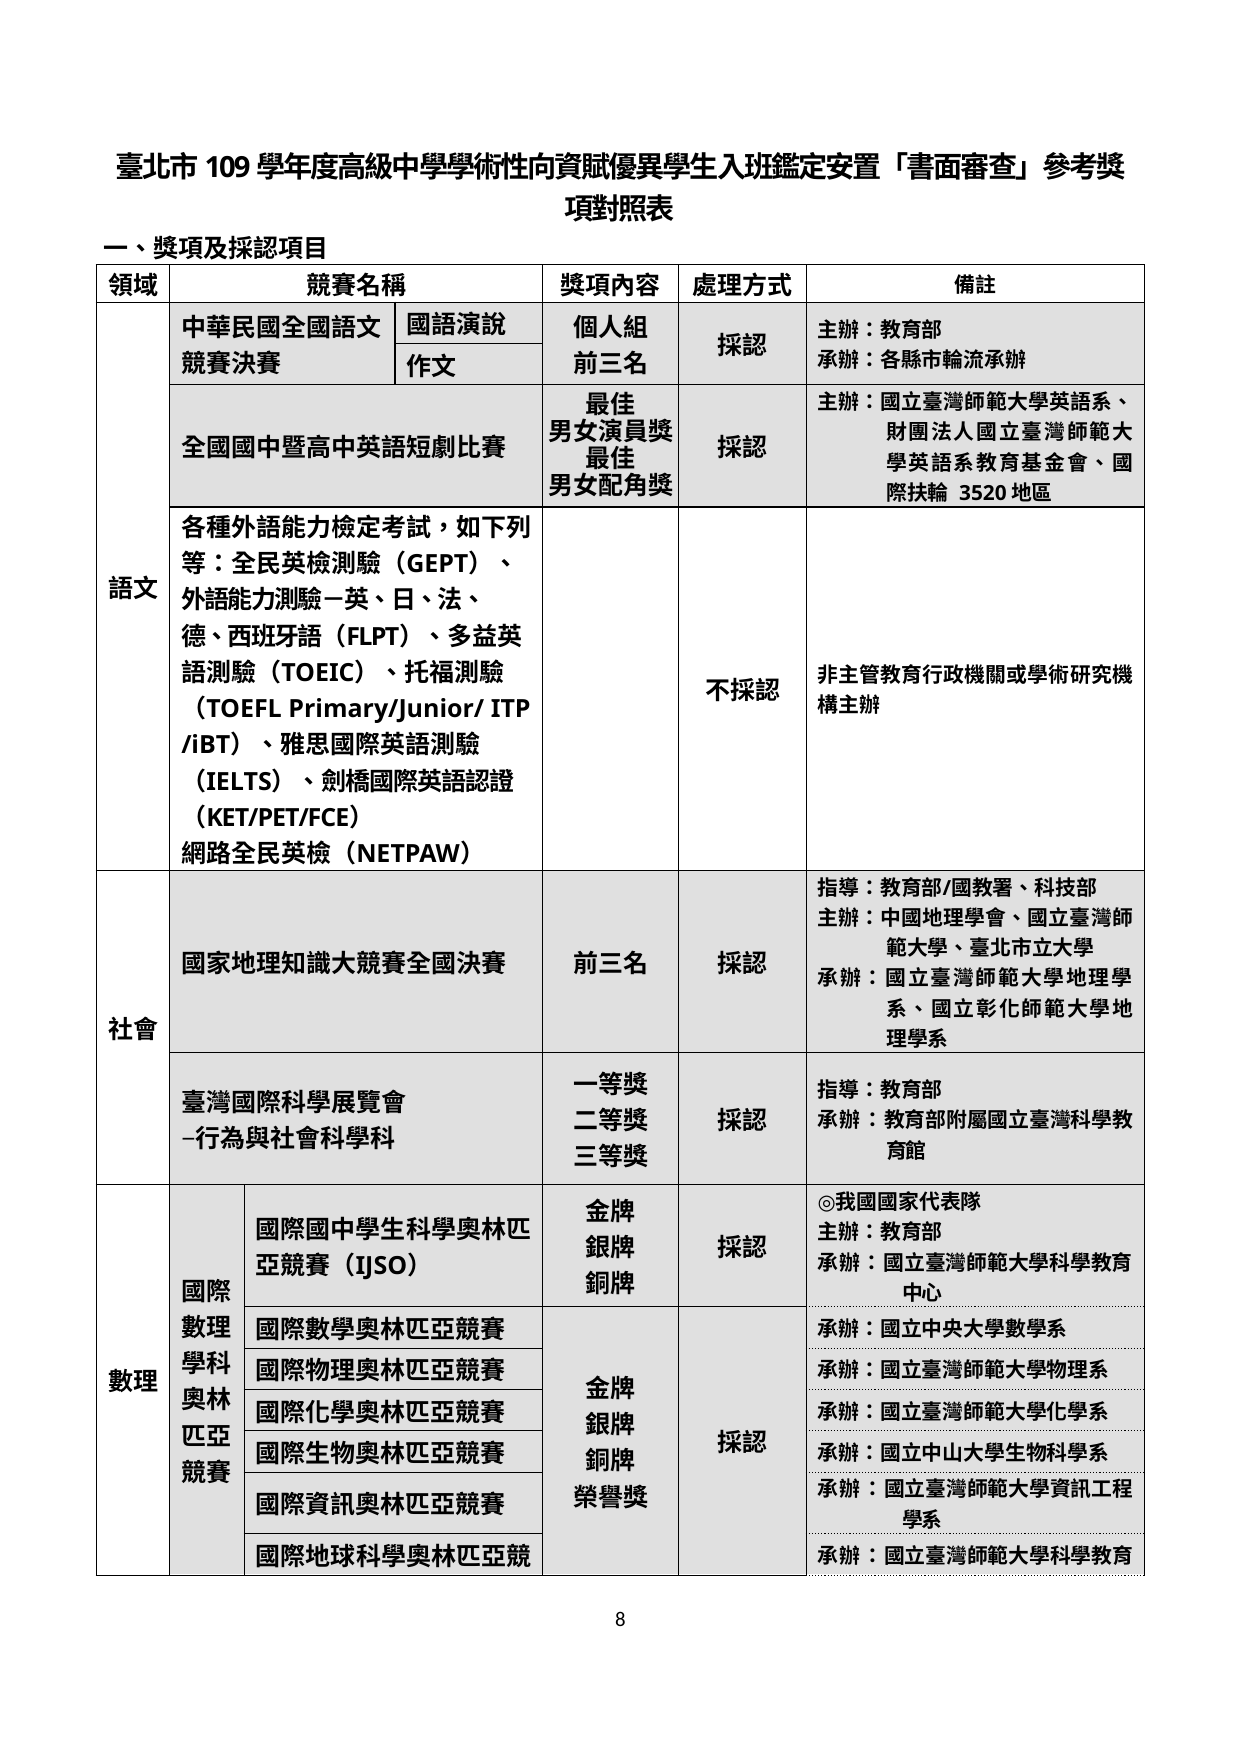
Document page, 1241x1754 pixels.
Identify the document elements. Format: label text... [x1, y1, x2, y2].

text 臺北市109學年度高級中學學術性向資賦優異學生入班鑑定安置「書面審查」參考獎項對照表 [103, 143, 1137, 228]
table_cell 國際地球科學奧林匹亞競 [245, 1534, 542, 1574]
table_cell 全國國中暨高中英語短劇比賽 [170, 385, 542, 506]
table_cell 承辦：國立臺灣師範大學資訊工程學系 [807, 1472, 1144, 1533]
table_cell 指導：教育部 承辦：教育部附屬國立臺灣科學教育館 [807, 1053, 1144, 1184]
table_cell 國際化學奧林匹亞競賽 [245, 1390, 542, 1430]
table_cell ◎我國國家代表隊 主辦：教育部 承辦：國立臺灣師範大學科學教育中心 [807, 1185, 1144, 1306]
table_cell 採認 [679, 1307, 806, 1574]
table_cell 採認 [679, 1185, 806, 1306]
table_cell 採認 [679, 1053, 806, 1184]
table_cell 各種外語能力檢定考試，如下列等：全民英檢測驗（GEPT）、 外語能力測驗－英、日、法、德、西班牙語（FLPT）、多益英語測驗（TOEIC）、托福測驗（TOEFL Primary/Junior/ ITP /iBT）、雅思國際英語測驗（IELTS）、劍橋國際英語認證（KET/PET/FCE） 網路全民英檢（NETPAW） [170, 508, 542, 870]
table_cell 中華民國全國語文競賽決賽 [170, 303, 394, 384]
table_cell 國際物理奧林匹亞競賽 [245, 1349, 542, 1389]
table_cell 社會 [97, 871, 169, 1184]
table_cell 主辦：教育部 承辦：各縣市輪流承辦 [807, 303, 1144, 384]
table_cell 作文 [396, 344, 542, 384]
table_cell 採認 [679, 303, 806, 384]
table_header 競賽名稱 [170, 265, 542, 302]
table_cell 國際 數理 學科 奧林 匹亞 競賽 [170, 1185, 244, 1574]
table_cell 非主管教育行政機關或學術研究機構主辦 [807, 508, 1144, 870]
table_cell 不採認 [679, 508, 806, 870]
table_cell 採認 [679, 385, 806, 506]
table_cell 前三名 [543, 871, 678, 1052]
table_cell 國際數學奧林匹亞競賽 [245, 1307, 542, 1348]
table_header 處理方式 [679, 265, 806, 302]
table_cell 語文 [97, 303, 169, 870]
table_header 備註 [807, 265, 1144, 302]
table_cell 國語演說 [396, 303, 542, 343]
table_cell 個人組 前三名 [543, 303, 678, 384]
table_cell 國際生物奧林匹亞競賽 [245, 1431, 542, 1472]
table_cell 一等獎 二等獎 三等獎 [543, 1053, 678, 1184]
table_cell 採認 [679, 871, 806, 1052]
table_cell 國際資訊奧林匹亞競賽 [245, 1473, 542, 1533]
table_cell 主辦：國立臺灣師範大學英語系、財團法人國立臺灣師範大學英語系教育基金會、國際扶輪 3520地區 [807, 385, 1144, 506]
table_cell 金牌 銀牌 銅牌 榮譽獎 [543, 1307, 678, 1574]
table_cell 承辦：國立中山大學生物科學系 [807, 1430, 1144, 1472]
table_cell 最佳 男女演員獎 最佳 男女配角獎 [543, 385, 678, 506]
table_cell 承辦：國立臺灣師範大學物理系 [807, 1348, 1144, 1389]
table_cell 指導：教育部/國教署、科技部 主辦：中國地理學會、國立臺灣師範大學、臺北市立大學 承辦：國立臺灣師範大學地理學系、國立彰化師範大學地理學系 [807, 871, 1144, 1052]
table_cell 承辦：國立臺灣師範大學化學系 [807, 1389, 1144, 1430]
table_cell 國際國中學生科學奧林匹亞競賽（IJSO） [245, 1185, 542, 1306]
text 一、獎項及採認項目 [103, 228, 1122, 264]
table_header 領域 [97, 265, 169, 302]
table_cell 承辦：國立中央大學數學系 [807, 1306, 1144, 1348]
table_cell 數理 [97, 1185, 169, 1574]
table_cell 臺灣國際科學展覽會 −行為與社會科學科 [170, 1053, 542, 1184]
table_cell 承辦：國立臺灣師範大學科學教育 [807, 1533, 1144, 1574]
table_cell 國家地理知識大競賽全國決賽 [170, 871, 542, 1052]
table_cell 金牌 銀牌 銅牌 [543, 1185, 678, 1306]
table_cell [543, 508, 678, 870]
table_header 獎項內容 [543, 265, 678, 302]
